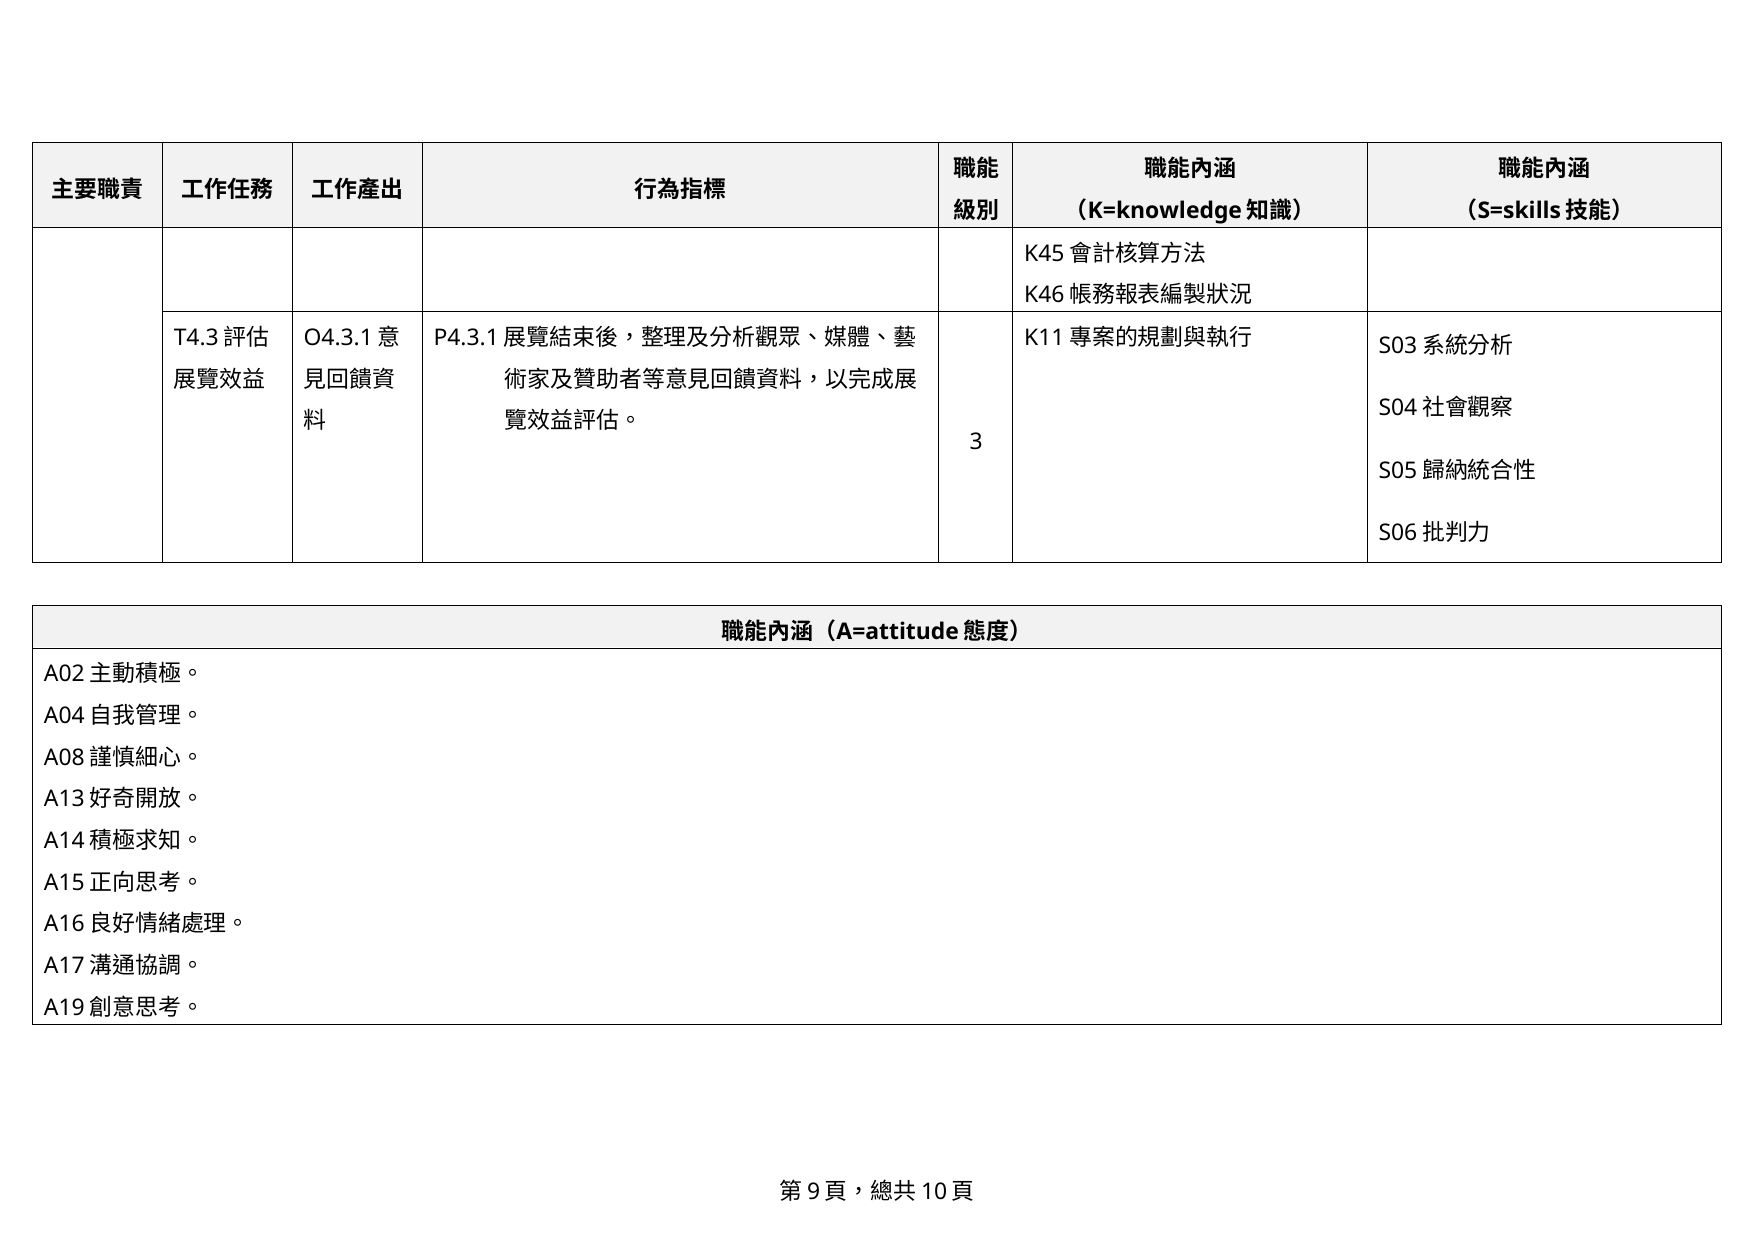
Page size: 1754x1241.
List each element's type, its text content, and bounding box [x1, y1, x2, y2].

table_header 職能內涵 （K=knowledge知識） [1013, 143, 1367, 227]
table_cell [293, 228, 422, 311]
table_cell K11專案的規劃與執行 [1013, 312, 1367, 562]
table_cell O4.3.1意見回饋資料 [293, 312, 422, 562]
table_header 職能級別 [939, 143, 1012, 227]
table_cell P4.3.1展覽結束後，整理及分析觀眾、媒體、藝術家及贊助者等意見回饋資料，以完成展覽效益評估。 [423, 312, 938, 562]
table_header 主要職責 [33, 143, 162, 227]
table_cell [1368, 228, 1721, 311]
table_cell [939, 228, 1012, 311]
table_cell S03系統分析 S04社會觀察 S05歸納統合性 S06批判力 [1368, 312, 1721, 562]
table_cell [33, 228, 162, 562]
table_cell K45會計核算方法 K46帳務報表編製狀況 [1013, 228, 1367, 311]
table_header 工作任務 [163, 143, 292, 227]
table_header 職能內涵 （S=skills技能） [1368, 143, 1721, 227]
table_cell A02主動積極。 A04自我管理。 A08謹慎細心。 A13好奇開放。 A14積極求知。 A15正向思考。 A16良好情緒處理。 A17溝通協調。 A19創意思考。 [33, 649, 1721, 1023]
table_cell T4.3評估展覽效益 [163, 312, 292, 562]
table_header 行為指標 [423, 143, 938, 227]
table_cell [423, 228, 938, 311]
table_cell [163, 228, 292, 311]
table_header 工作產出 [293, 143, 422, 227]
table_header 職能內涵（A=attitude態度） [33, 606, 1721, 647]
table_cell 3 [939, 312, 1012, 562]
